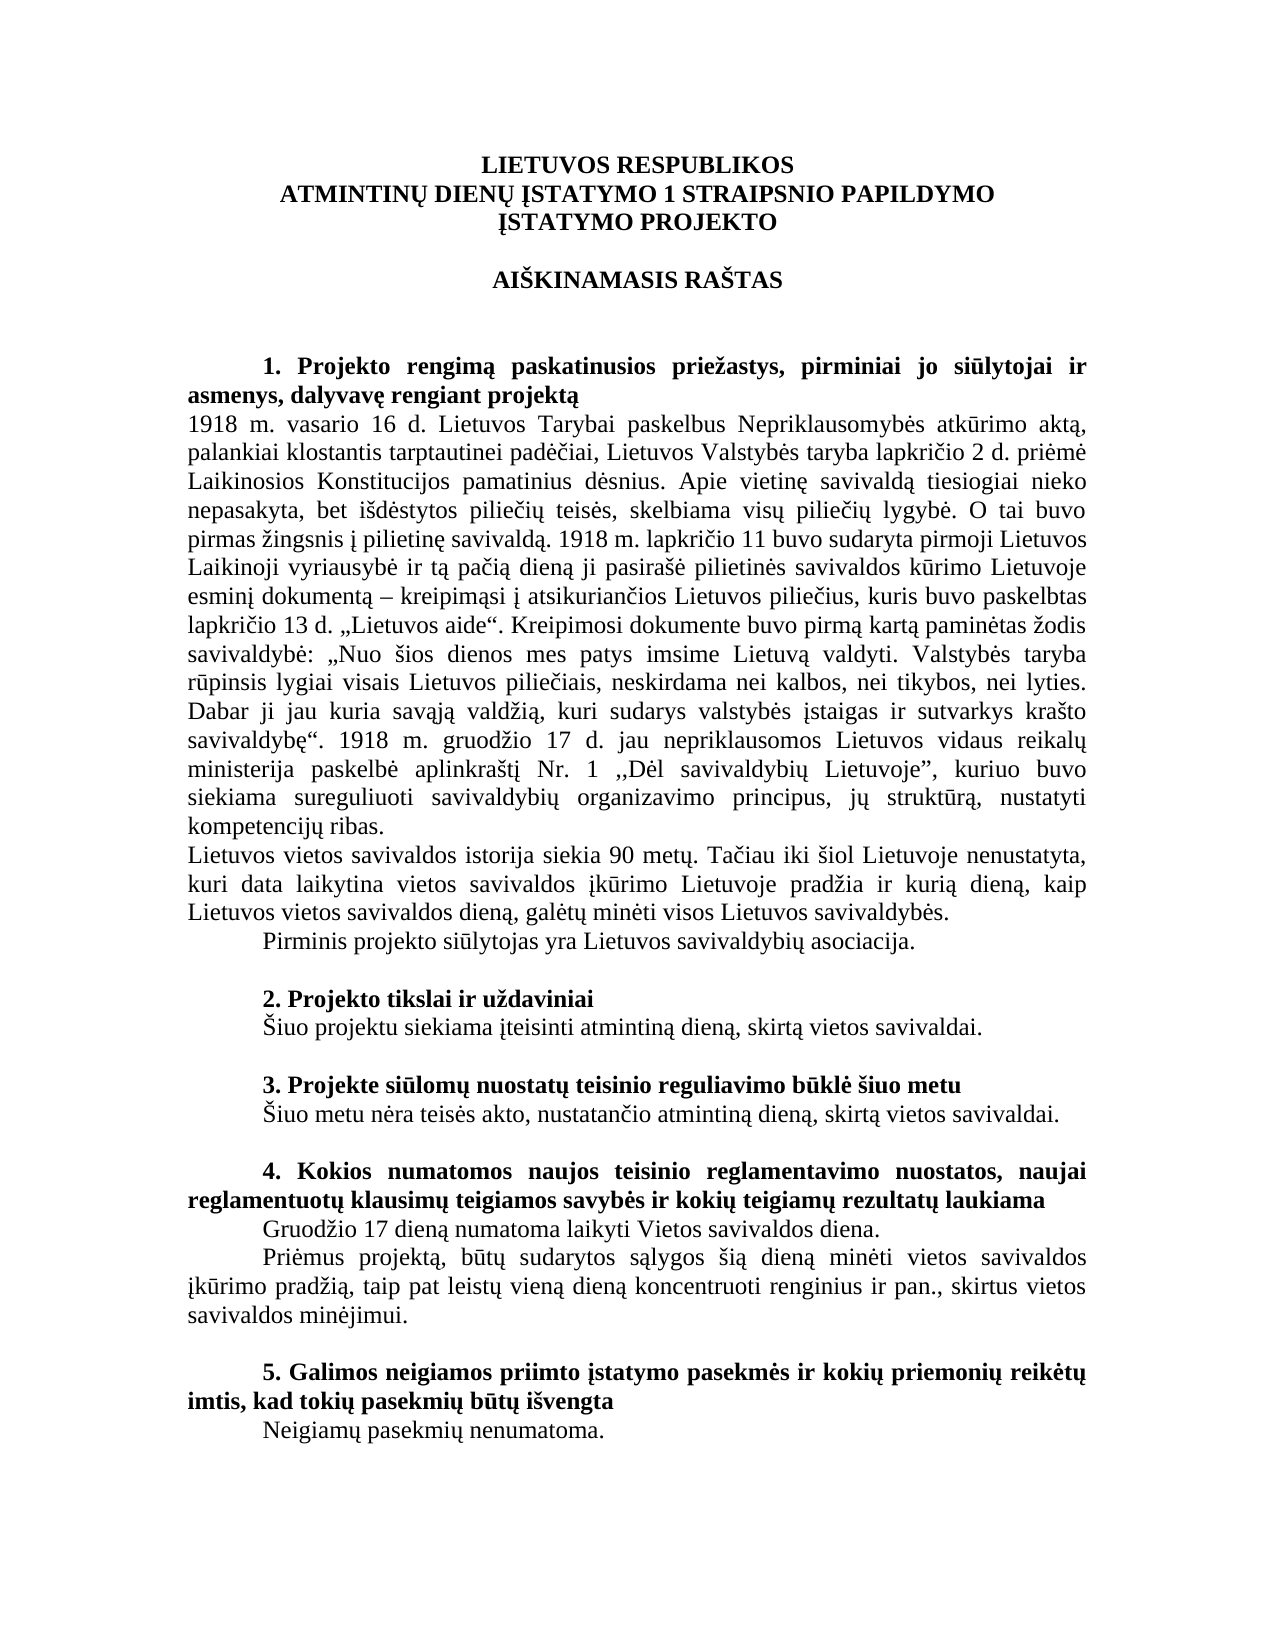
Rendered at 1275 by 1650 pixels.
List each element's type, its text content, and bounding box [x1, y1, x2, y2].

text Pirminis projekto siūlytojas yra Lietuvos savivaldybių asociacija. [187, 926, 1087, 955]
text 1918 m. vasario 16 d. Lietuvos Tarybai paskelbus Nepriklausomybės atkūrimo aktą, palankiai klostantis tarptautinei padėčiai, Lietuvos Valstybės taryba lapkričio 2 d. priėmė Laikinosios Konstitucijos pamatinius dėsnius. Apie vietinę savivaldą tiesiogiai nieko nepasakyta, bet išdėstytos piliečių teisės, skelbiama visų piliečių lygybė. O tai buvo pirmas žingsnis į pilietinę savivaldą. 1918 m. lapkričio 11 buvo sudaryta pirmoji Lietuvos Laikinoji vyriausybė ir tą pačią dieną ji pasirašė pilietinės savivaldos kūrimo Lietuvoje esminį dokumentą – kreipimąsi į atsikuriančios Lietuvos piliečius, kuris buvo paskelbtas lapkričio 13 d. „Lietuvos aide“. Kreipimosi dokumente buvo pirmą kartą paminėtas žodis savivaldybė: „Nuo šios dienos mes patys imsime Lietuvą valdyti. Valstybės taryba rūpinsis lygiai visais Lietuvos piliečiais, neskirdama nei kalbos, nei tikybos, nei lyties. Dabar ji jau kuria savąją valdžią, kuri sudarys valstybės įstaigas ir sutvarkys krašto savivaldybę“. 1918 m. gruodžio 17 d. jau nepriklausomos Lietuvos vidaus reikalų ministerija paskelbė aplinkraštį Nr. 1 ,,Dėl savivaldybių Lietuvoje”, kuriuo buvo siekiama sureguliuoti savivaldybių organizavimo principus, jų struktūrą, nustatyti kompetencijų ribas. [187, 409, 1087, 840]
text Gruodžio 17 dieną numatoma laikyti Vietos savivaldos diena. [187, 1214, 1087, 1242]
text Priėmus projektą, būtų sudarytos sąlygos šią dieną minėti vietos savivaldos įkūrimo pradžią, taip pat leistų vieną dieną koncentruoti renginius ir pan., skirtus vietos savivaldos minėjimui. [187, 1242, 1087, 1329]
text 4. Kokios numatomos naujos teisinio reglamentavimo nuostatos, naujai reglamentuotų klausimų teigiamos savybės ir kokių teigiamų rezultatų laukiama [187, 1156, 1087, 1214]
text 3. Projekte siūlomų nuostatų teisinio reguliavimo būklė šiuo metu [187, 1070, 1087, 1099]
text 2. Projekto tikslai ir uždaviniai [187, 984, 1087, 1012]
text 1. Projekto rengimą paskatinusios priežastys, pirminiai jo siūlytojai ir asmenys, dalyvavę rengiant projektą [187, 351, 1087, 409]
text Neigiamų pasekmių nenumatoma. [187, 1415, 1087, 1444]
subtitle LIETUVOS RESPUBLIKOS [187, 150, 1087, 179]
text Šiuo projektu siekiama įteisinti atmintiną dieną, skirtą vietos savivaldai. [187, 1012, 1087, 1041]
text ATMINTINŲ DIENŲ ĮSTATYMO 1 STRAIPSNIO PAPILDYMO [187, 179, 1087, 207]
text Šiuo metu nėra teisės akto, nustatančio atmintiną dieną, skirtą vietos savivaldai. [187, 1099, 1087, 1127]
text AIŠKINAMASIS RAŠTAS [187, 265, 1087, 294]
text 5. Galimos neigiamos priimto įstatymo pasekmės ir kokių priemonių reikėtų imtis, kad tokių pasekmių būtų išvengta [187, 1357, 1087, 1415]
text Lietuvos vietos savivaldos istorija siekia 90 metų. Tačiau iki šiol Lietuvoje nenustatyta, kuri data laikytina vietos savivaldos įkūrimo Lietuvoje pradžia ir kurią dieną, kaip Lietuvos vietos savivaldos dieną, galėtų minėti visos Lietuvos savivaldybės. [187, 840, 1087, 926]
text ĮSTATYMO PROJEKTO [187, 207, 1087, 236]
